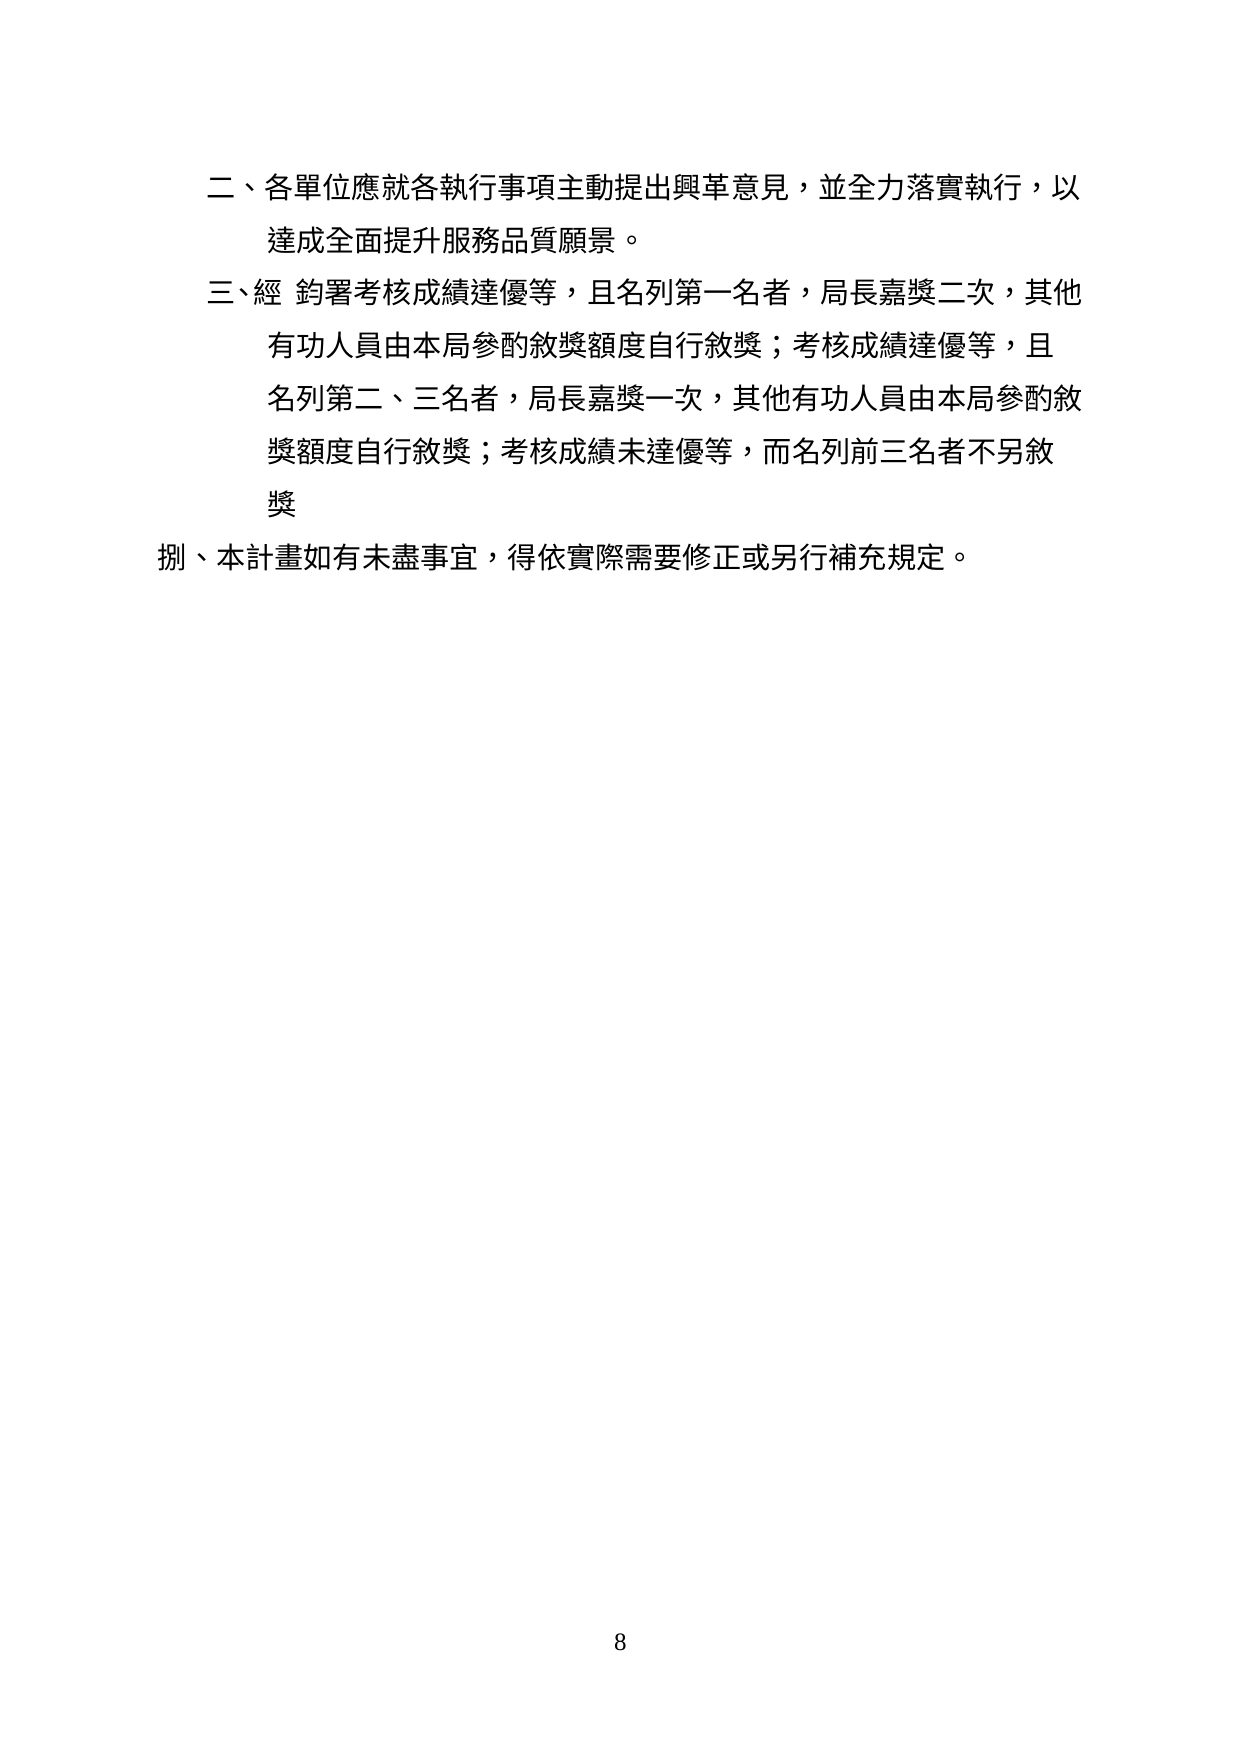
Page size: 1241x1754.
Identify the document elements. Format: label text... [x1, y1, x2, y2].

text 捌、本計畫如有未盡事宜，得依實際需要修正或另行補充規定。 [158, 534, 1083, 576]
text 二、各單位應就各執行事項主動提出興革意見，並全力落實執行，以達成全面提升服務品質願景。 [206, 164, 1083, 259]
text 三、經 鈞署考核成績達優等，且名列第一名者，局長嘉獎二次，其他有功人員由本局參酌敘獎額度自行敘獎；考核成績達優等，且名列第二、三名者，局長嘉獎一次，其他有功人員由本局參酌敘獎額度自行敘獎；考核成績未達優等，而名列前三名者不另敘獎 [206, 270, 1083, 524]
